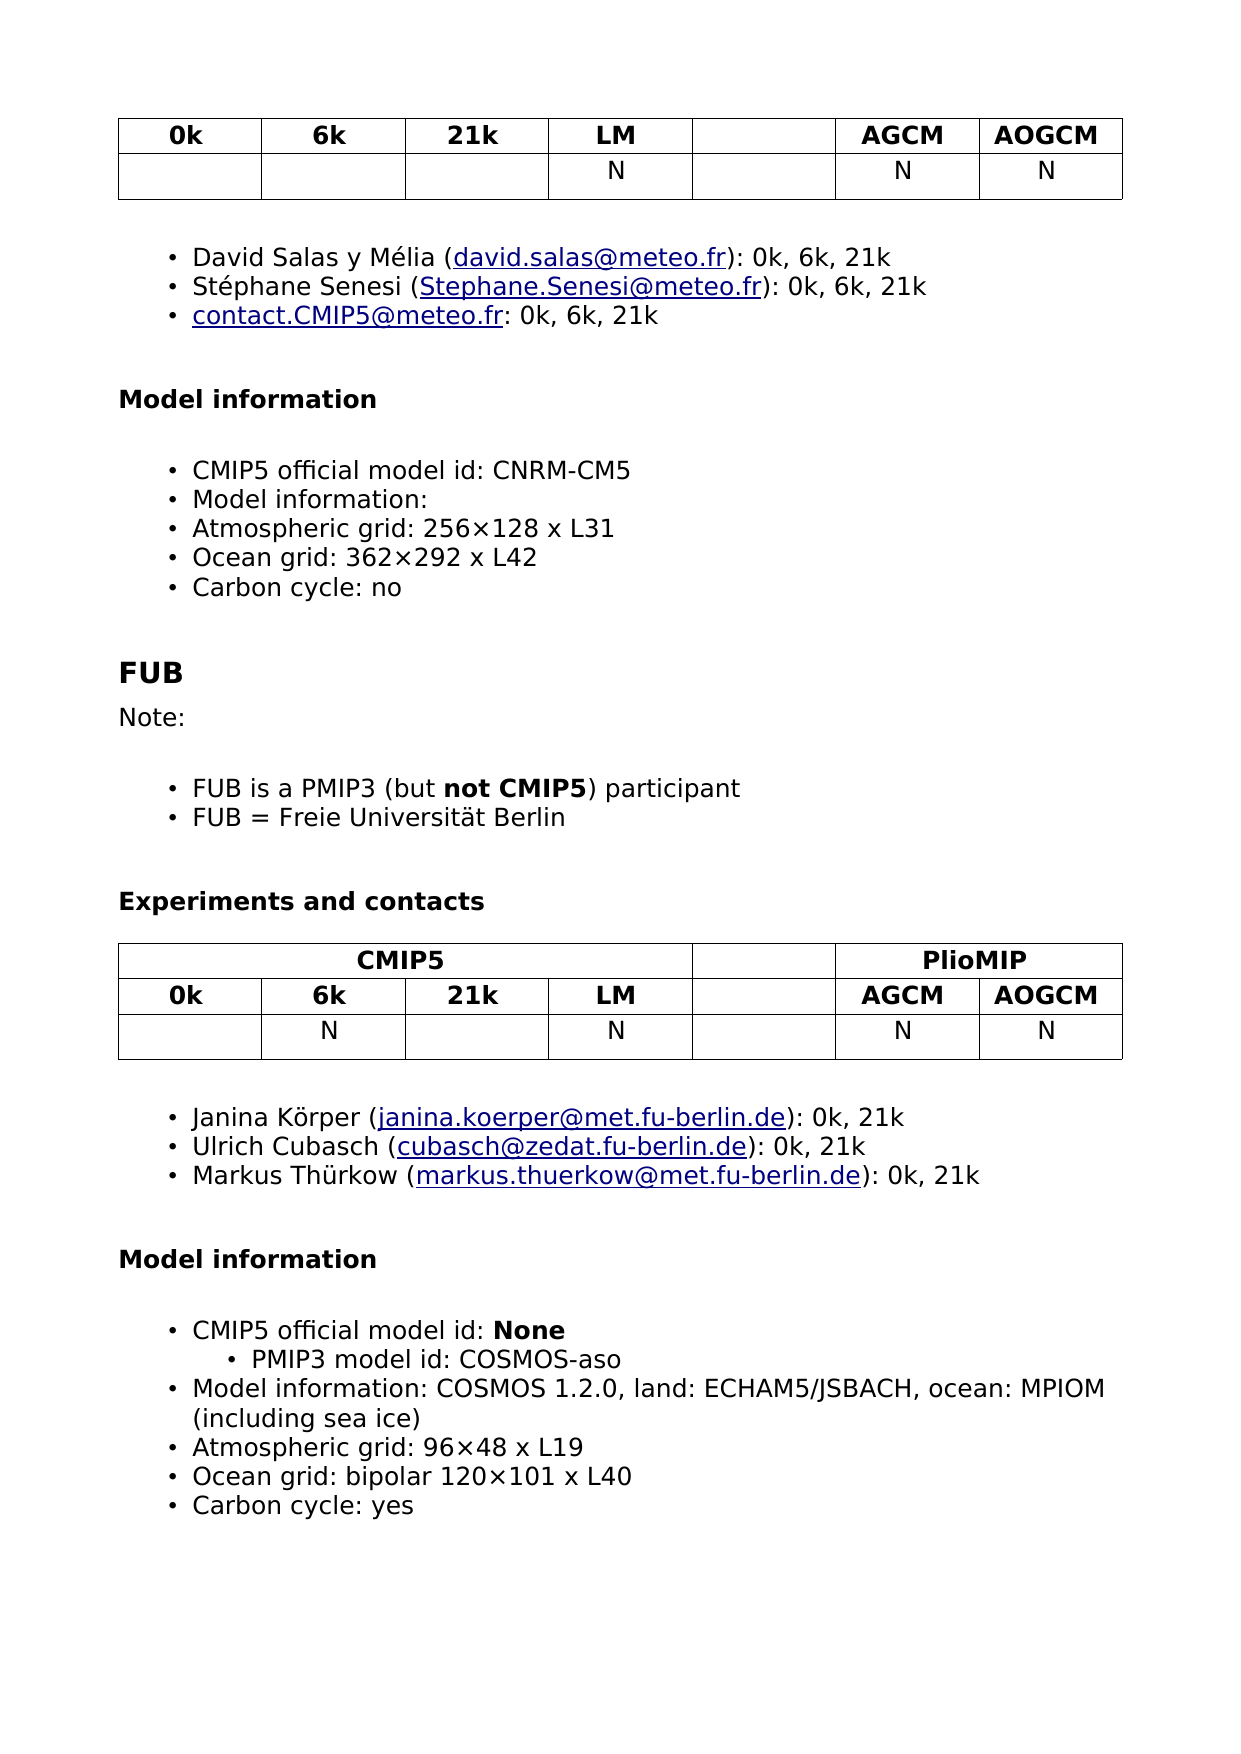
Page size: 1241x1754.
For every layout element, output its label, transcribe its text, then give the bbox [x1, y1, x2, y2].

list Janina Körper (janina.koerper@met.fu-berlin.de): 0k, 21k [177, 1103, 1122, 1132]
list FUB is a PMIP3 (but not CMIP5) participant [177, 774, 1122, 803]
table_cell LM [549, 979, 692, 1013]
table_cell N [980, 154, 1122, 198]
table_cell AGCM [836, 119, 979, 153]
table_cell 0k [119, 979, 261, 1013]
list Atmospheric grid: 256×128 x L31 [177, 514, 1122, 543]
table_cell [262, 154, 405, 198]
table_cell N [262, 1015, 405, 1059]
subtitle Experiments and contacts [118, 887, 1122, 916]
table_cell [119, 1015, 261, 1059]
list Ulrich Cubasch (cubasch@zedat.fu-berlin.de): 0k, 21k [177, 1132, 1122, 1161]
list David Salas y Mélia (david.salas@meteo.fr): 0k, 6k, 21k [177, 243, 1122, 272]
table_cell N [549, 154, 692, 198]
table_cell [406, 154, 548, 198]
list Carbon cycle: no [177, 573, 1122, 602]
list Ocean grid: 362×292 x L42 [177, 543, 1122, 573]
table_cell AGCM [836, 979, 979, 1013]
list Model information: COSMOS 1.2.0, land: ECHAM5/JSBACH, ocean: MPIOM (including sea ice) [177, 1374, 1122, 1433]
table_header [693, 944, 835, 978]
list Atmospheric grid: 96×48 x L19 [177, 1433, 1122, 1462]
table_cell N [836, 1015, 979, 1059]
table_cell [693, 119, 835, 153]
table_header CMIP5 [119, 944, 692, 978]
table_cell LM [549, 119, 692, 153]
table_cell AOGCM [980, 979, 1122, 1013]
list FUB = Freie Universität Berlin [177, 803, 1122, 832]
table_cell 21k [406, 979, 548, 1013]
table_cell [693, 1015, 835, 1059]
list Stéphane Senesi (Stephane.Senesi@meteo.fr): 0k, 6k, 21k [177, 272, 1122, 301]
list CMIP5 official model id: None [177, 1316, 1122, 1345]
table_cell 21k [406, 119, 548, 153]
table_cell [693, 979, 835, 1013]
table_header PlioMIP [836, 944, 1122, 978]
text Note: [118, 703, 1122, 732]
list Ocean grid: bipolar 120×101 x L40 [177, 1462, 1122, 1491]
table_cell 0k [119, 119, 261, 153]
table_cell 6k [262, 119, 405, 153]
list CMIP5 official model id: CNRM-CM5 [177, 456, 1122, 485]
list contact.CMIP5@meteo.fr: 0k, 6k, 21k [177, 301, 1122, 330]
list Markus Thürkow (markus.thuerkow@met.fu-berlin.de): 0k, 21k [177, 1161, 1122, 1191]
list Carbon cycle: yes [177, 1491, 1122, 1520]
table_cell N [980, 1015, 1122, 1059]
table_cell [406, 1015, 548, 1059]
table_cell AOGCM [980, 119, 1122, 153]
list Model information: [177, 485, 1122, 514]
table_cell N [836, 154, 979, 198]
table_cell N [549, 1015, 692, 1059]
subtitle Model information [118, 1245, 1122, 1274]
subtitle FUB [118, 656, 1122, 690]
table_cell [119, 154, 261, 198]
list PMIP3 model id: COSMOS-aso [236, 1345, 1122, 1374]
subtitle Model information [118, 385, 1122, 414]
table_cell 6k [262, 979, 405, 1013]
table_cell [693, 154, 835, 198]
